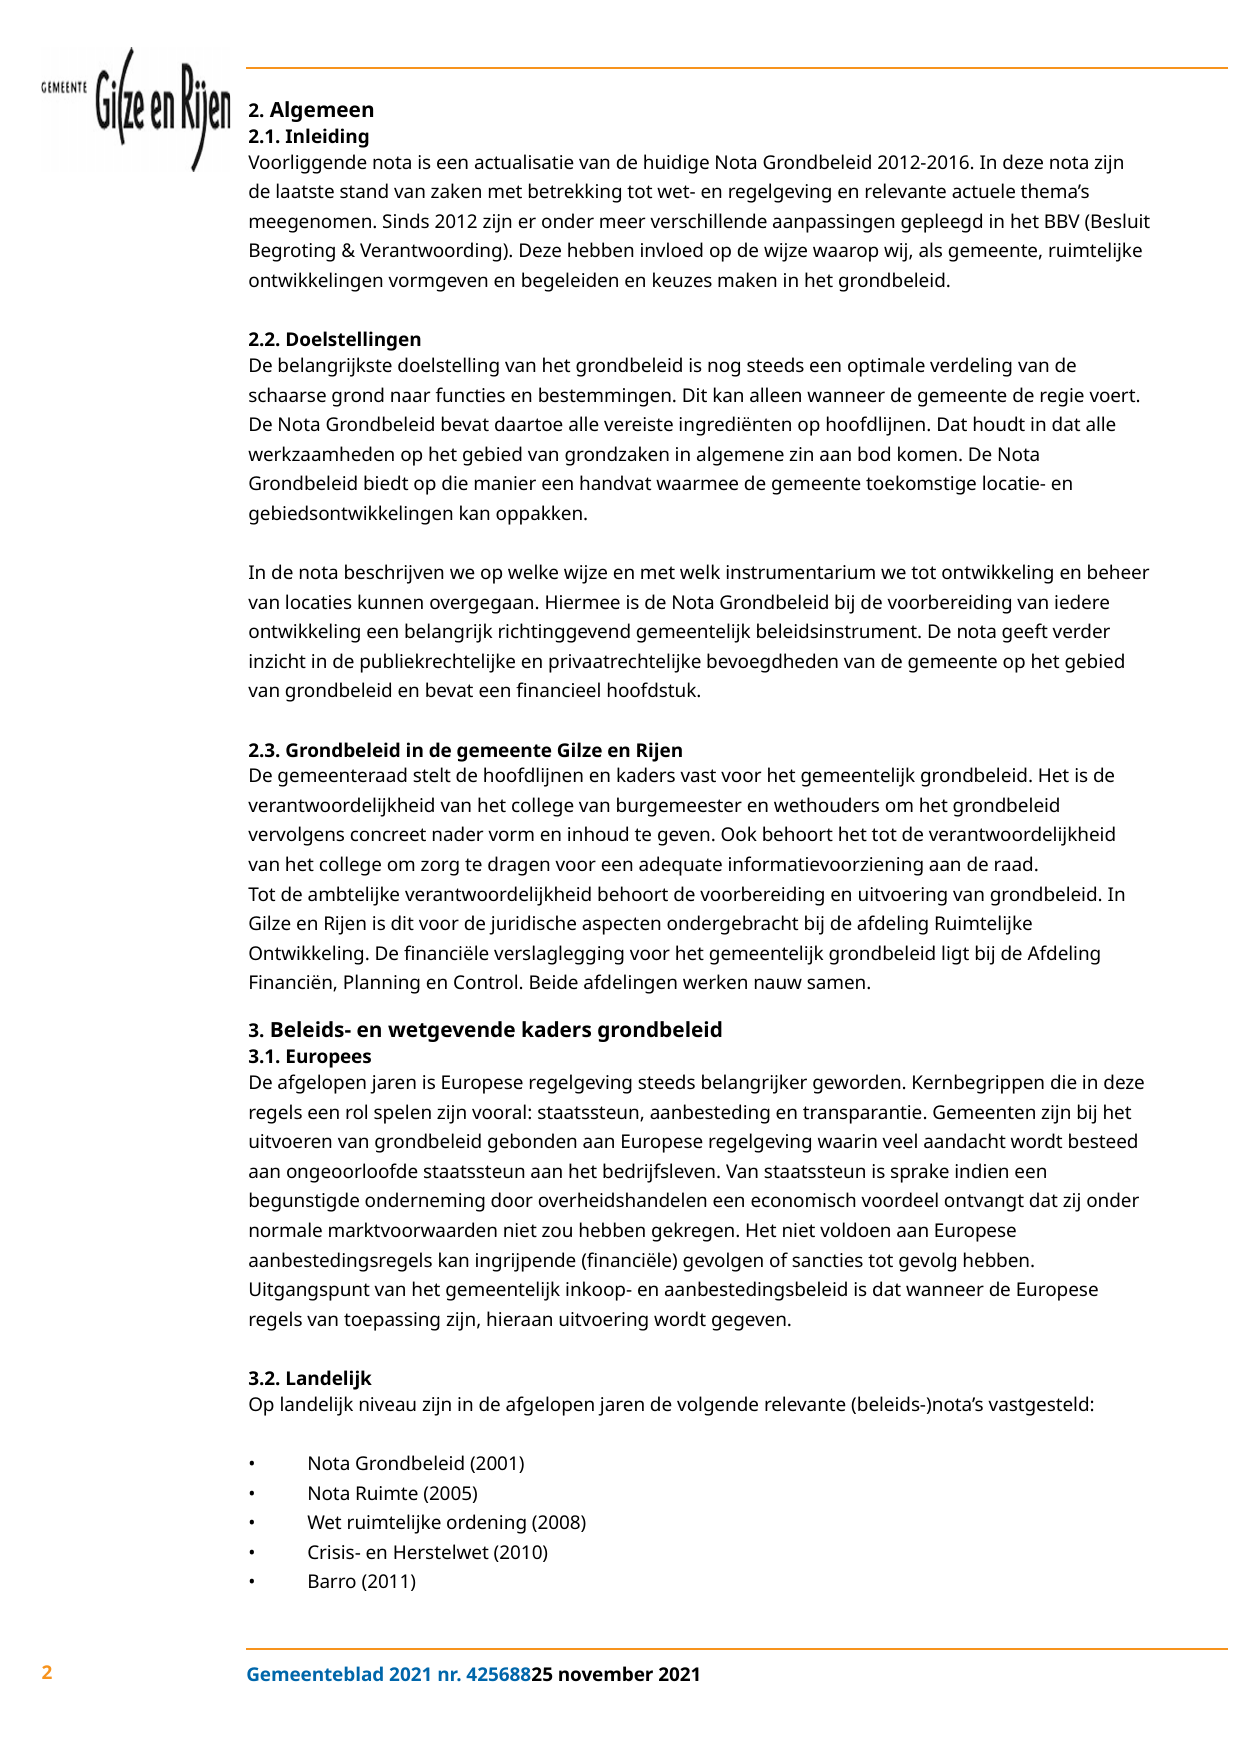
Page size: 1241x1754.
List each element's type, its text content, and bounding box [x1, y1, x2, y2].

text 2.3. Grondbeleid in de gemeente Gilze en Rijen [248, 737, 1152, 762]
text 3.2. Landelijk [248, 1365, 1152, 1391]
text De afgelopen jaren is Europese regelgeving steeds belangrijker geworden. Kernbegrippen die in deze regels een rol spelen zijn vooral: staatssteun, aanbesteding en transparantie. Gemeenten zijn bij het uitvoeren van grondbeleid gebonden aan Europese regelgeving waarin veel aandacht wordt besteed aan ongeoorloofde staatssteun aan het bedrijfsleven. Van staatssteun is sprake indien een begunstigde onderneming door overheidshandelen een economisch voordeel ontvangt dat zij onder normale marktvoorwaarden niet zou hebben gekregen. Het niet voldoen aan Europese aanbestedingsregels kan ingrijpende (financiële) gevolgen of sancties tot gevolg hebben. [248, 1069, 1152, 1273]
text 2.1. Inleiding [248, 123, 1152, 149]
text Op landelijk niveau zijn in de afgelopen jaren de volgende relevante (beleids-)nota’s vastgesteld: [248, 1391, 1152, 1417]
text 3. Beleids- en wetgevende kaders grondbeleid [248, 1015, 1152, 1044]
text In de nota beschrijven we op welke wijze en met welk instrumentarium we tot ontwikkeling en beheer van locaties kunnen overgegaan. Hiermee is de Nota Grondbeleid bij de voorbereiding van iedere ontwikkeling een belangrijk richtinggevend gemeentelijk beleidsinstrument. De nota geeft verder inzicht in de publiekrechtelijke en privaatrechtelijke bevoegdheden van de gemeente op het gebied van grondbeleid en bevat een financieel hoofdstuk. [248, 559, 1152, 703]
list Nota Grondbeleid (2001) [248, 1450, 1152, 1476]
text De belangrijkste doelstelling van het grondbeleid is nog steeds een optimale verdeling van de schaarse grond naar functies en bestemmingen. Dit kan alleen wanneer de gemeente de regie voert. De Nota Grondbeleid bevat daartoe alle vereiste ingrediënten op hoofdlijnen. Dat houdt in dat alle werkzaamheden op het gebied van grondzaken in algemene zin aan bod komen. De Nota Grondbeleid biedt op die manier een handvat waarmee de gemeente toekomstige locatie- en gebiedsontwikkelingen kan oppakken. [248, 352, 1152, 526]
text Tot de ambtelijke verantwoordelijkheid behoort de voorbereiding en uitvoering van grondbeleid. In Gilze en Rijen is dit voor de juridische aspecten ondergebracht bij de afdeling Ruimtelijke Ontwikkeling. De financiële verslaglegging voor het gemeentelijk grondbeleid ligt bij de Afdeling Financiën, Planning en Control. Beide afdelingen werken nauw samen. [248, 881, 1152, 995]
text Uitgangspunt van het gemeentelijk inkoop- en aanbestedingsbeleid is dat wanneer de Europese regels van toepassing zijn, hieraan uitvoering wordt gegeven. [248, 1276, 1152, 1332]
text 3.1. Europees [248, 1044, 1152, 1069]
picture [41, 47, 231, 172]
list Crisis- en Herstelwet (2010) [248, 1539, 1152, 1564]
list Wet ruimtelijke ordening (2008) [248, 1509, 1152, 1535]
list Barro (2011) [248, 1568, 1152, 1594]
text De gemeenteraad stelt de hoofdlijnen en kaders vast voor het gemeentelijk grondbeleid. Het is de verantwoordelijkheid van het college van burgemeester en wethouders om het grondbeleid vervolgens concreet nader vorm en inhoud te geven. Ook behoort het tot de verantwoordelijkheid van het college om zorg te dragen voor een adequate informatievoorziening aan de raad. [248, 762, 1152, 877]
text Voorliggende nota is een actualisatie van de huidige Nota Grondbeleid 2012-2016. In deze nota zijn de laatste stand van zaken met betrekking tot wet- en regelgeving en relevante actuele thema’s meegenomen. Sinds 2012 zijn er onder meer verschillende aanpassingen gepleegd in het BBV (Besluit Begroting & Verantwoording). Deze hebben invloed op de wijze waarop wij, als gemeente, ruimtelijke ontwikkelingen vormgeven en begeleiden en keuzes maken in het grondbeleid. [248, 149, 1152, 293]
list Nota Ruimte (2005) [248, 1480, 1152, 1505]
text 2.2. Doelstellingen [248, 326, 1152, 352]
text 2. Algemeen [248, 95, 1152, 123]
